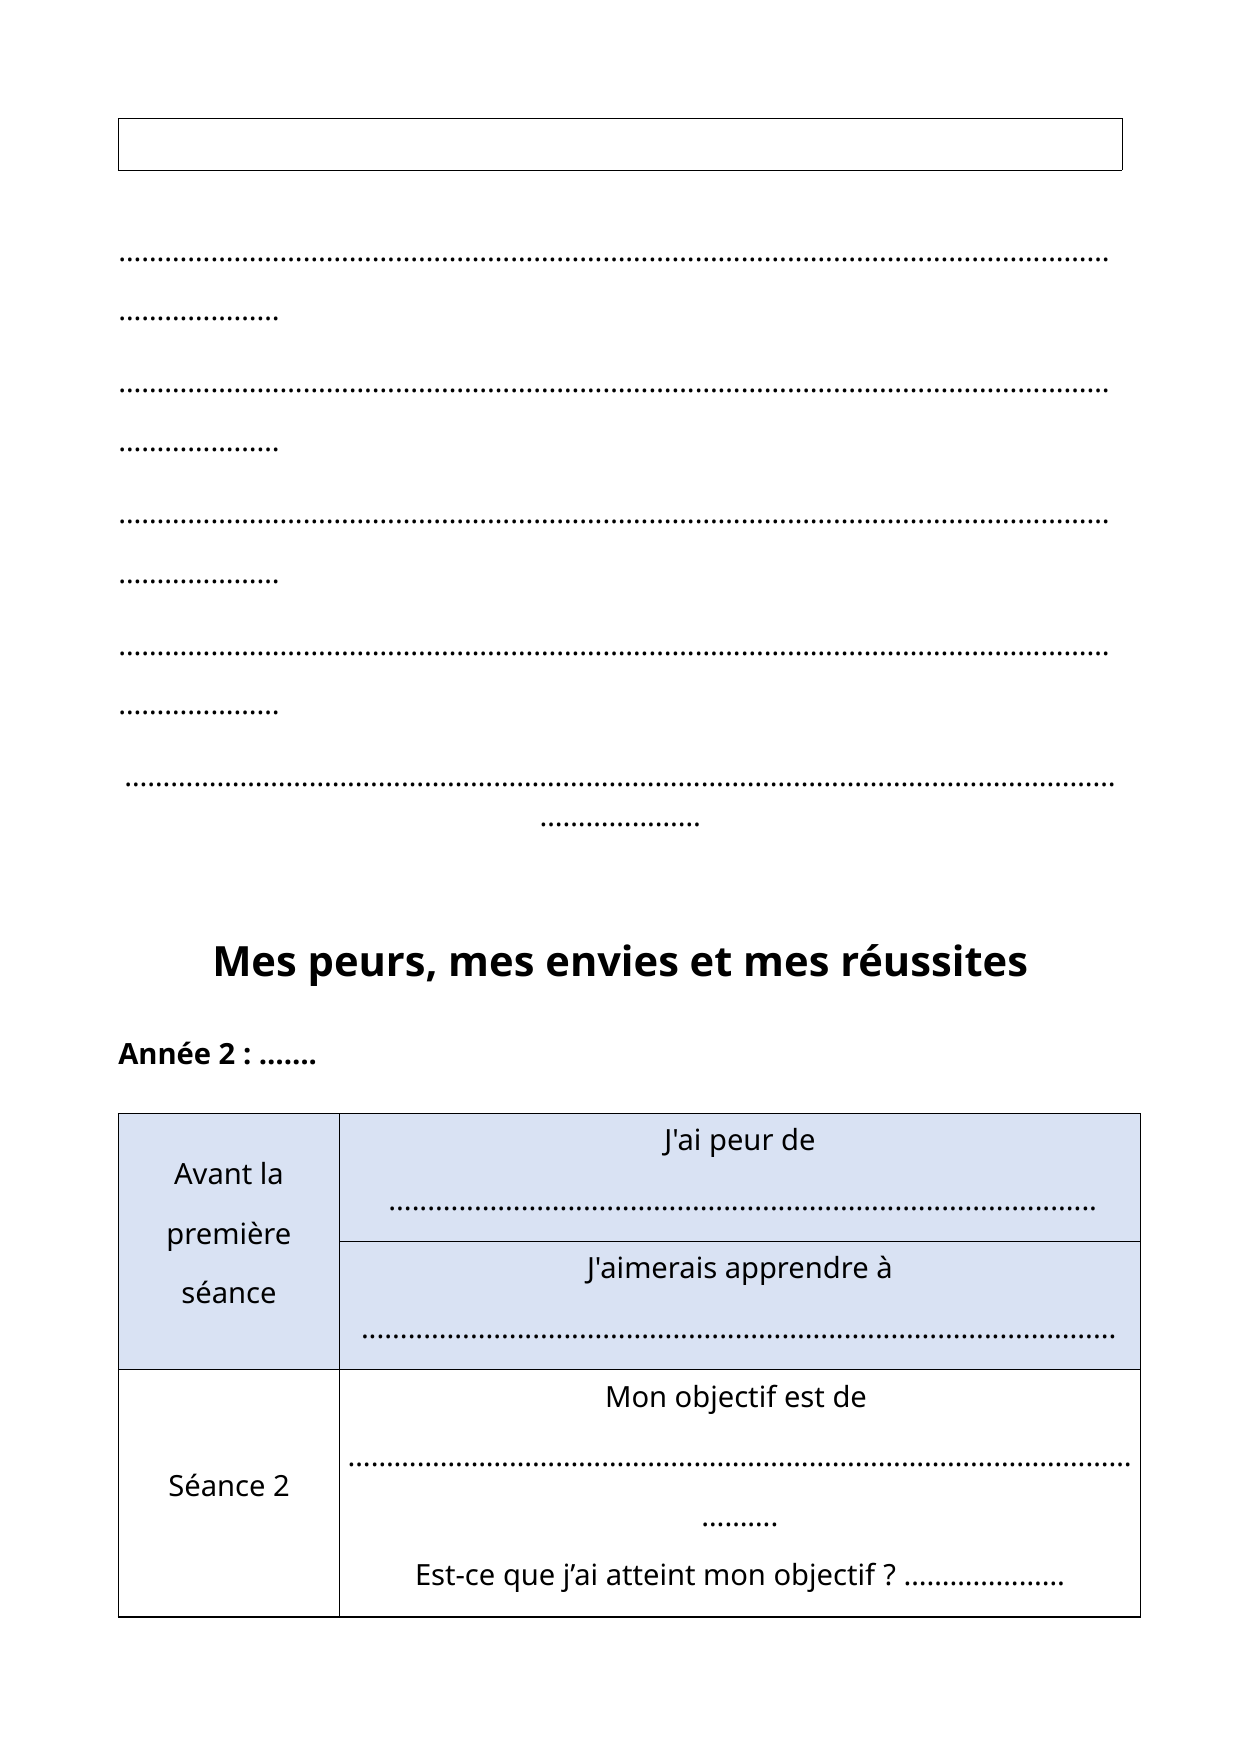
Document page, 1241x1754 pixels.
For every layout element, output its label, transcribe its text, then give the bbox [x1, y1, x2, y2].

table_header Avant la première séance [119, 1114, 339, 1369]
table_header [119, 119, 1122, 170]
table_header J'ai peur de ........................................................................................... [340, 1114, 1140, 1241]
table_cell Séance 2 [119, 1370, 339, 1616]
text …………………………………………………………………………………………………………………………………… [118, 361, 1122, 460]
text Année 2 : ……. [118, 1034, 1122, 1073]
table_cell Mon objectif est de …………………………………………………………………………………………………. Est-ce que j’ai atteint mon objectif ? ………………… [340, 1370, 1140, 1616]
text …………………………………………………………………………………………………………………………………… [118, 756, 1122, 835]
text …………………………………………………………………………………………………………………………………… [118, 493, 1122, 592]
text Mes peurs, mes envies et mes réussites [118, 931, 1122, 988]
text …………………………………………………………………………………………………………………………………… [118, 230, 1122, 329]
table_cell J'aimerais apprendre à ................................................................................................. [340, 1242, 1140, 1369]
text …………………………………………………………………………………………………………………………………… [118, 624, 1122, 723]
